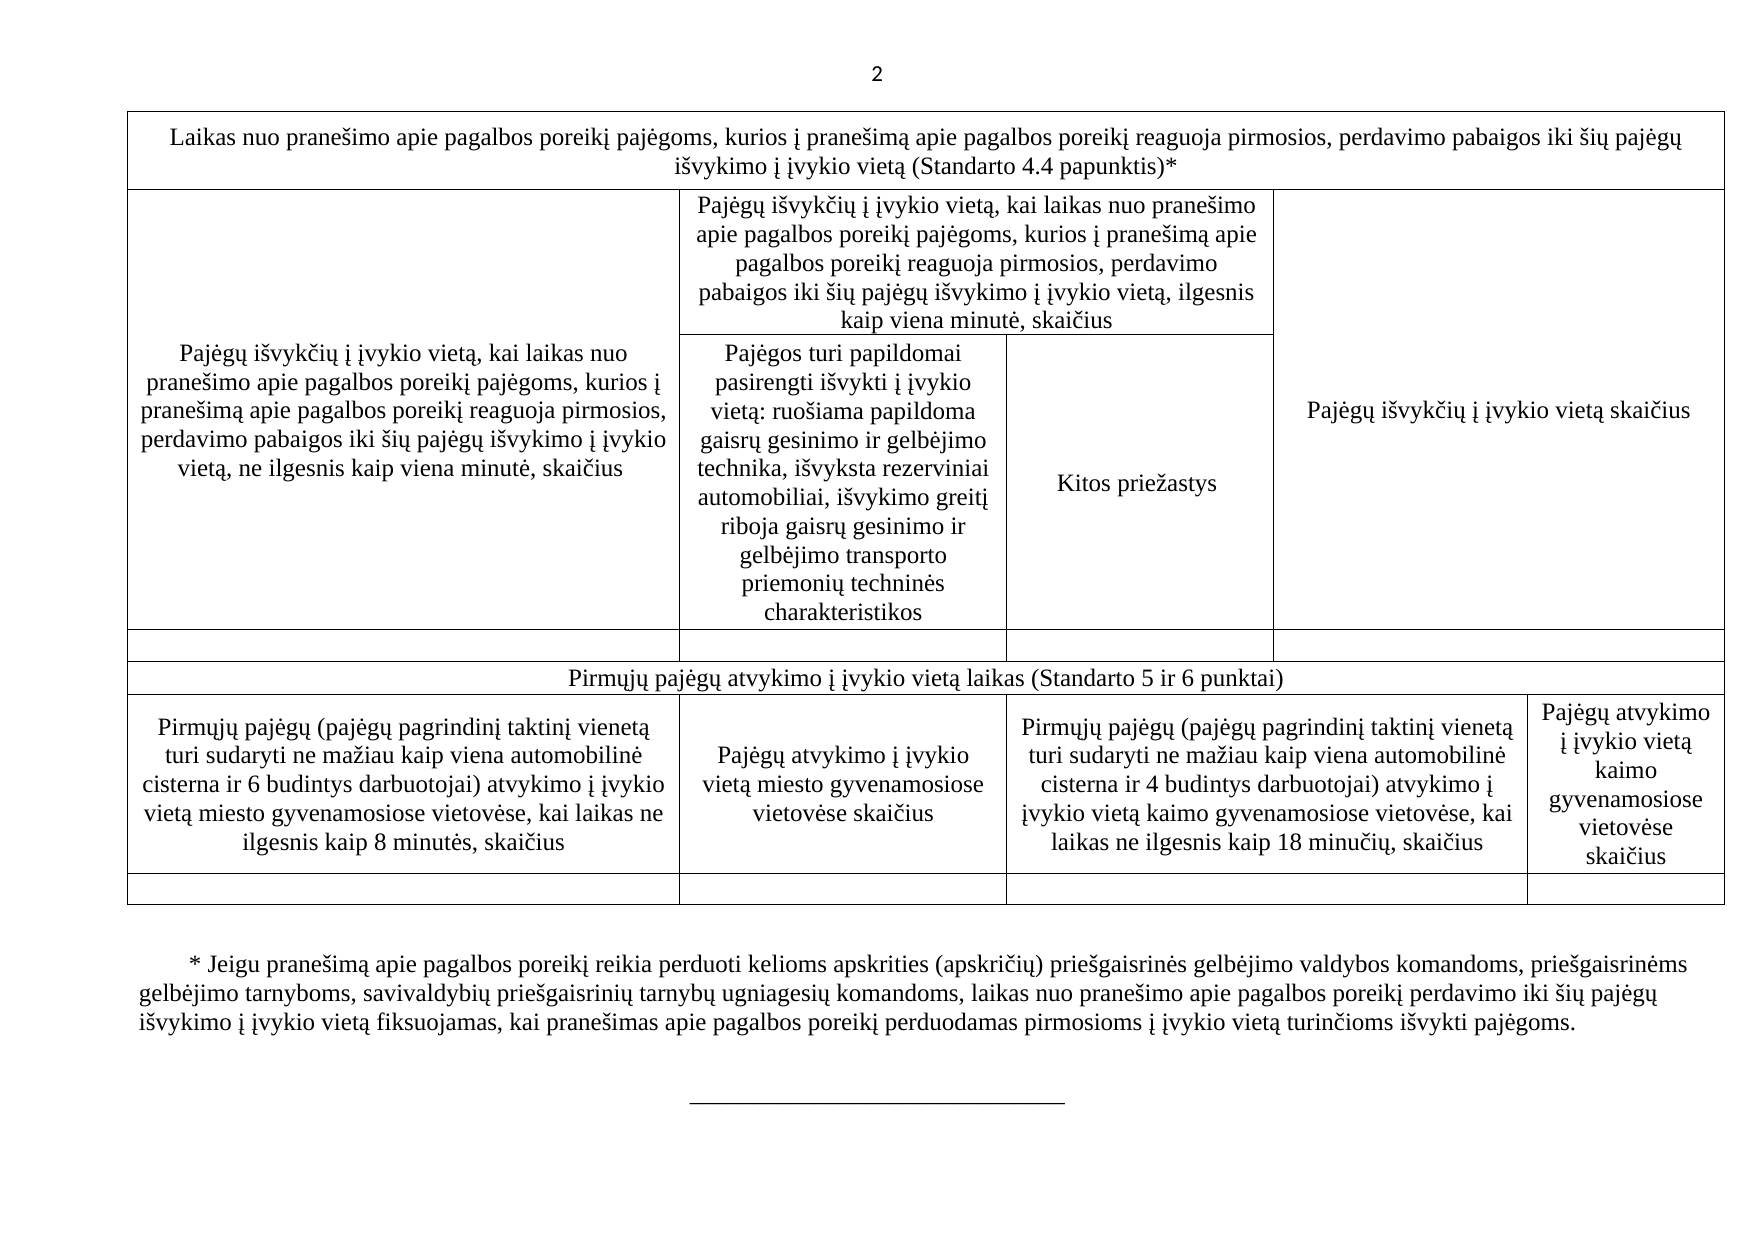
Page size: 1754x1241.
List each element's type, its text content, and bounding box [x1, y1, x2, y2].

table_cell Pirmųjų pajėgų atvykimo į įvykio vietą laikas (Standarto 5 ir 6 punktai) [128, 662, 1724, 693]
table_cell Pajėgų atvykimo į įvykio vietą miesto gyvenamosiose vietovėse skaičius [680, 695, 1006, 873]
text ______________________________ [118, 1078, 1636, 1107]
table_cell Laikas nuo pranešimo apie pagalbos poreikį pajėgoms, kurios į pranešimą apie pagalbos poreikį reaguoja pirmosios, perdavimo pabaigos iki šių pajėgų išvykimo į įvykio vietą (Standarto 4.4 papunktis)* [128, 112, 1724, 189]
table_cell Pirmųjų pajėgų (pajėgų pagrindinį taktinį vienetą turi sudaryti ne mažiau kaip viena automobilinė cisterna ir 4 budintys darbuotojai) atvykimo į įvykio vietą kaimo gyvenamosiose vietovėse, kai laikas ne ilgesnis kaip 18 minučių, skaičius [1007, 695, 1527, 873]
table_cell [680, 630, 1006, 661]
table_cell Pajėgų išvykčių į įvykio vietą skaičius [1274, 190, 1724, 629]
table_cell Kitos priežastys [1007, 335, 1273, 629]
table_cell Pajėgų išvykčių į įvykio vietą, kai laikas nuo pranešimo apie pagalbos poreikį pajėgoms, kurios į pranešimą apie pagalbos poreikį reaguoja pirmosios, perdavimo pabaigos iki šių pajėgų išvykimo į įvykio vietą, ne ilgesnis kaip viena minutė, skaičius [128, 190, 679, 629]
table_cell [1007, 630, 1273, 661]
table_cell [128, 905, 398, 936]
table_cell [128, 874, 679, 904]
table_cell * Jeigu pranešimą apie pagalbos poreikį reikia perduoti kelioms apskrities (apskričių) priešgaisrinės gelbėjimo valdybos komandoms, priešgaisrinėms gelbėjimo tarnyboms, savivaldybių priešgaisrinių tarnybų ugniagesių komandoms, laikas nuo pranešimo apie pagalbos poreikį perdavimo iki šių pajėgų išvykimo į įvykio vietą fiksuojamas, kai pranešimas apie pagalbos poreikį perduodamas pirmosioms į įvykio vietą turinčioms išvykti pajėgoms. [128, 936, 1724, 1050]
table_cell Pajėgos turi papildomai pasirengti išvykti į įvykio vietą: ruošiama papildoma gaisrų gesinimo ir gelbėjimo technika, išvyksta rezerviniai automobiliai, išvykimo greitį riboja gaisrų gesinimo ir gelbėjimo transporto priemonių techninės charakteristikos [680, 335, 1006, 629]
table_cell [128, 630, 679, 661]
table_cell [1528, 874, 1724, 904]
table_cell [398, 905, 679, 936]
table_cell Pajėgų atvykimo į įvykio vietą kaimo gyvenamosiose vietovėse skaičius [1528, 695, 1724, 873]
table_cell [1007, 905, 1273, 936]
table_cell [680, 874, 1006, 904]
table_cell [1007, 874, 1527, 904]
table_cell [1274, 630, 1724, 661]
table_cell [680, 905, 1007, 936]
table_cell Pajėgų išvykčių į įvykio vietą, kai laikas nuo pranešimo apie pagalbos poreikį pajėgoms, kurios į pranešimą apie pagalbos poreikį reaguoja pirmosios, perdavimo pabaigos iki šių pajėgų išvykimo į įvykio vietą, ilgesnis kaip viena minutė, skaičius [680, 190, 1273, 334]
table_cell Pirmųjų pajėgų (pajėgų pagrindinį taktinį vienetą turi sudaryti ne mažiau kaip viena automobilinė cisterna ir 6 budintys darbuotojai) atvykimo į įvykio vietą miesto gyvenamosiose vietovėse, kai laikas ne ilgesnis kaip 8 minutės, skaičius [128, 695, 679, 873]
table_cell [1528, 905, 1724, 936]
table_cell [1273, 905, 1527, 936]
